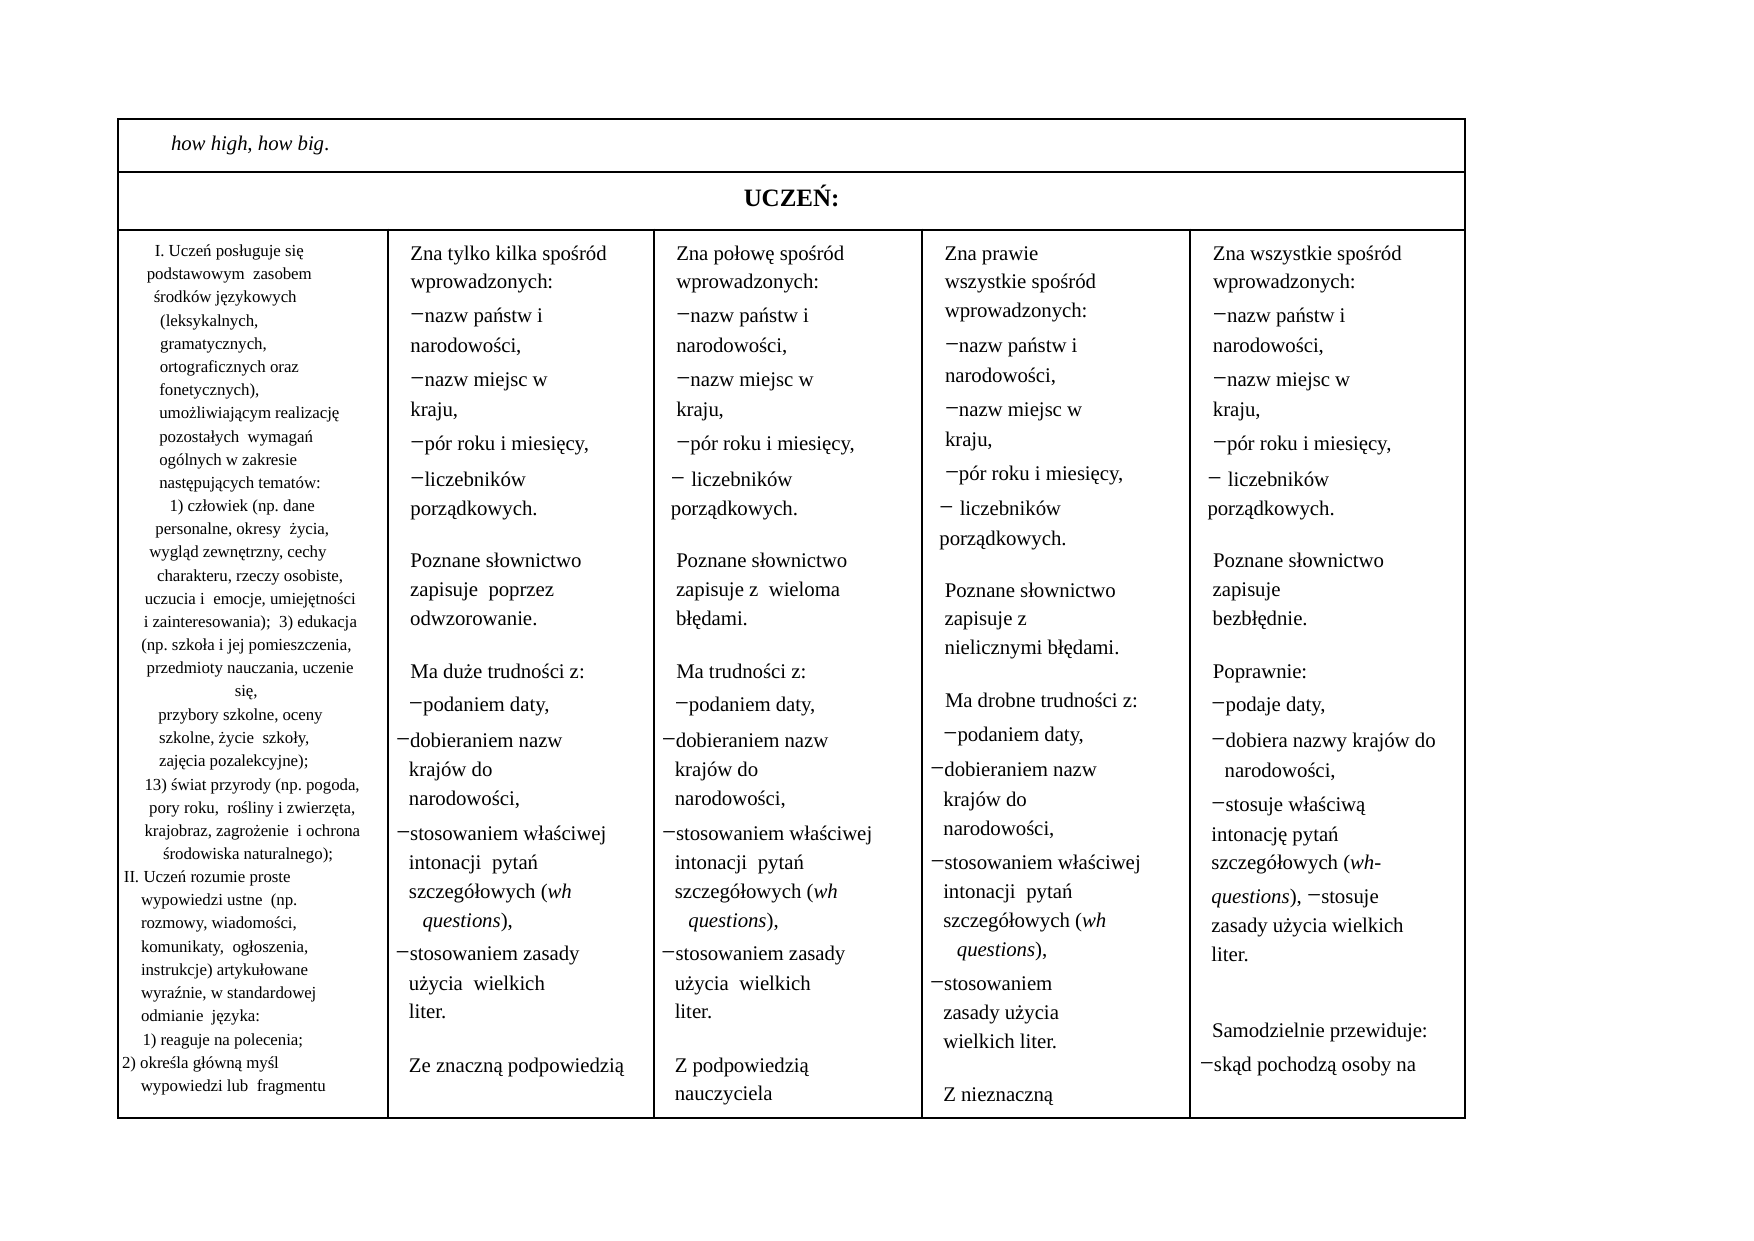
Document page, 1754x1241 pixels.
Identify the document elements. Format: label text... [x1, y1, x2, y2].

table_cell Zna połowę spośród wprowadzonych: −nazw państw i narodowości, −nazw miejsc w kraju, −pór roku i miesięcy, − liczebników porządkowych. Poznane słownictwo zapisuje z wieloma błędami. Ma trudności z: −podaniem daty, −dobieraniem nazw krajów do narodowości, −stosowaniem właściwej intonacji pytań szczegółowych (wh questions), −stosowaniem zasady użycia wielkich liter. Z podpowiedzią nauczyciela [655, 231, 921, 1117]
table_cell Zna tylko kilka spośród wprowadzonych: −nazw państw i narodowości, −nazw miejsc w kraju, −pór roku i miesięcy, −liczebników porządkowych. Poznane słownictwo zapisuje poprzez odwzorowanie. Ma duże trudności z: −podaniem daty, −dobieraniem nazw krajów do narodowości, −stosowaniem właściwej intonacji pytań szczegółowych (wh questions), −stosowaniem zasady użycia wielkich liter. Ze znaczną podpowiedzią [389, 231, 653, 1117]
table_cell how high, how big. [119, 120, 1464, 171]
table_cell I. Uczeń posługuje się podstawowym zasobem środków językowych (leksykalnych, gramatycznych, ortograficznych oraz fonetycznych), umożliwiającym realizację pozostałych wymagań ogólnych w zakresie następujących tematów: 1) człowiek (np. dane personalne, okresy życia, wygląd zewnętrzny, cechy charakteru, rzeczy osobiste, uczucia i emocje, umiejętności i zainteresowania); 3) edukacja (np. szkoła i jej pomieszczenia, przedmioty nauczania, uczenie się, przybory szkolne, oceny szkolne, życie szkoły, zajęcia pozalekcyjne); 13) świat przyrody (np. pogoda, pory roku, rośliny i zwierzęta, krajobraz, zagrożenie i ochrona środowiska naturalnego); II. Uczeń rozumie proste wypowiedzi ustne (np. rozmowy, wiadomości, komunikaty, ogłoszenia, instrukcje) artykułowane wyraźnie, w standardowej odmianie języka: 1) reaguje na polecenia; 2) określa główną myśl wypowiedzi lub fragmentu [119, 231, 387, 1117]
table_cell Zna wszystkie spośród wprowadzonych: −nazw państw i narodowości, −nazw miejsc w kraju, −pór roku i miesięcy, − liczebników porządkowych. Poznane słownictwo zapisuje bezbłędnie. Poprawnie: −podaje daty, −dobiera nazwy krajów do narodowości, −stosuje właściwą intonację pytań szczegółowych (wh-questions), −stosuje zasady użycia wielkich liter. Samodzielnie przewiduje: −skąd pochodzą osoby na [1191, 231, 1464, 1117]
table_cell Zna prawie wszystkie spośród wprowadzonych: −nazw państw i narodowości, −nazw miejsc w kraju, −pór roku i miesięcy, − liczebników porządkowych. Poznane słownictwo zapisuje z nielicznymi błędami. Ma drobne trudności z: −podaniem daty, −dobieraniem nazw krajów do narodowości, −stosowaniem właściwej intonacji pytań szczegółowych (wh questions), −stosowaniem zasady użycia wielkich liter. Z nieznaczną [923, 231, 1189, 1117]
table_cell UCZEŃ: [119, 173, 1464, 228]
